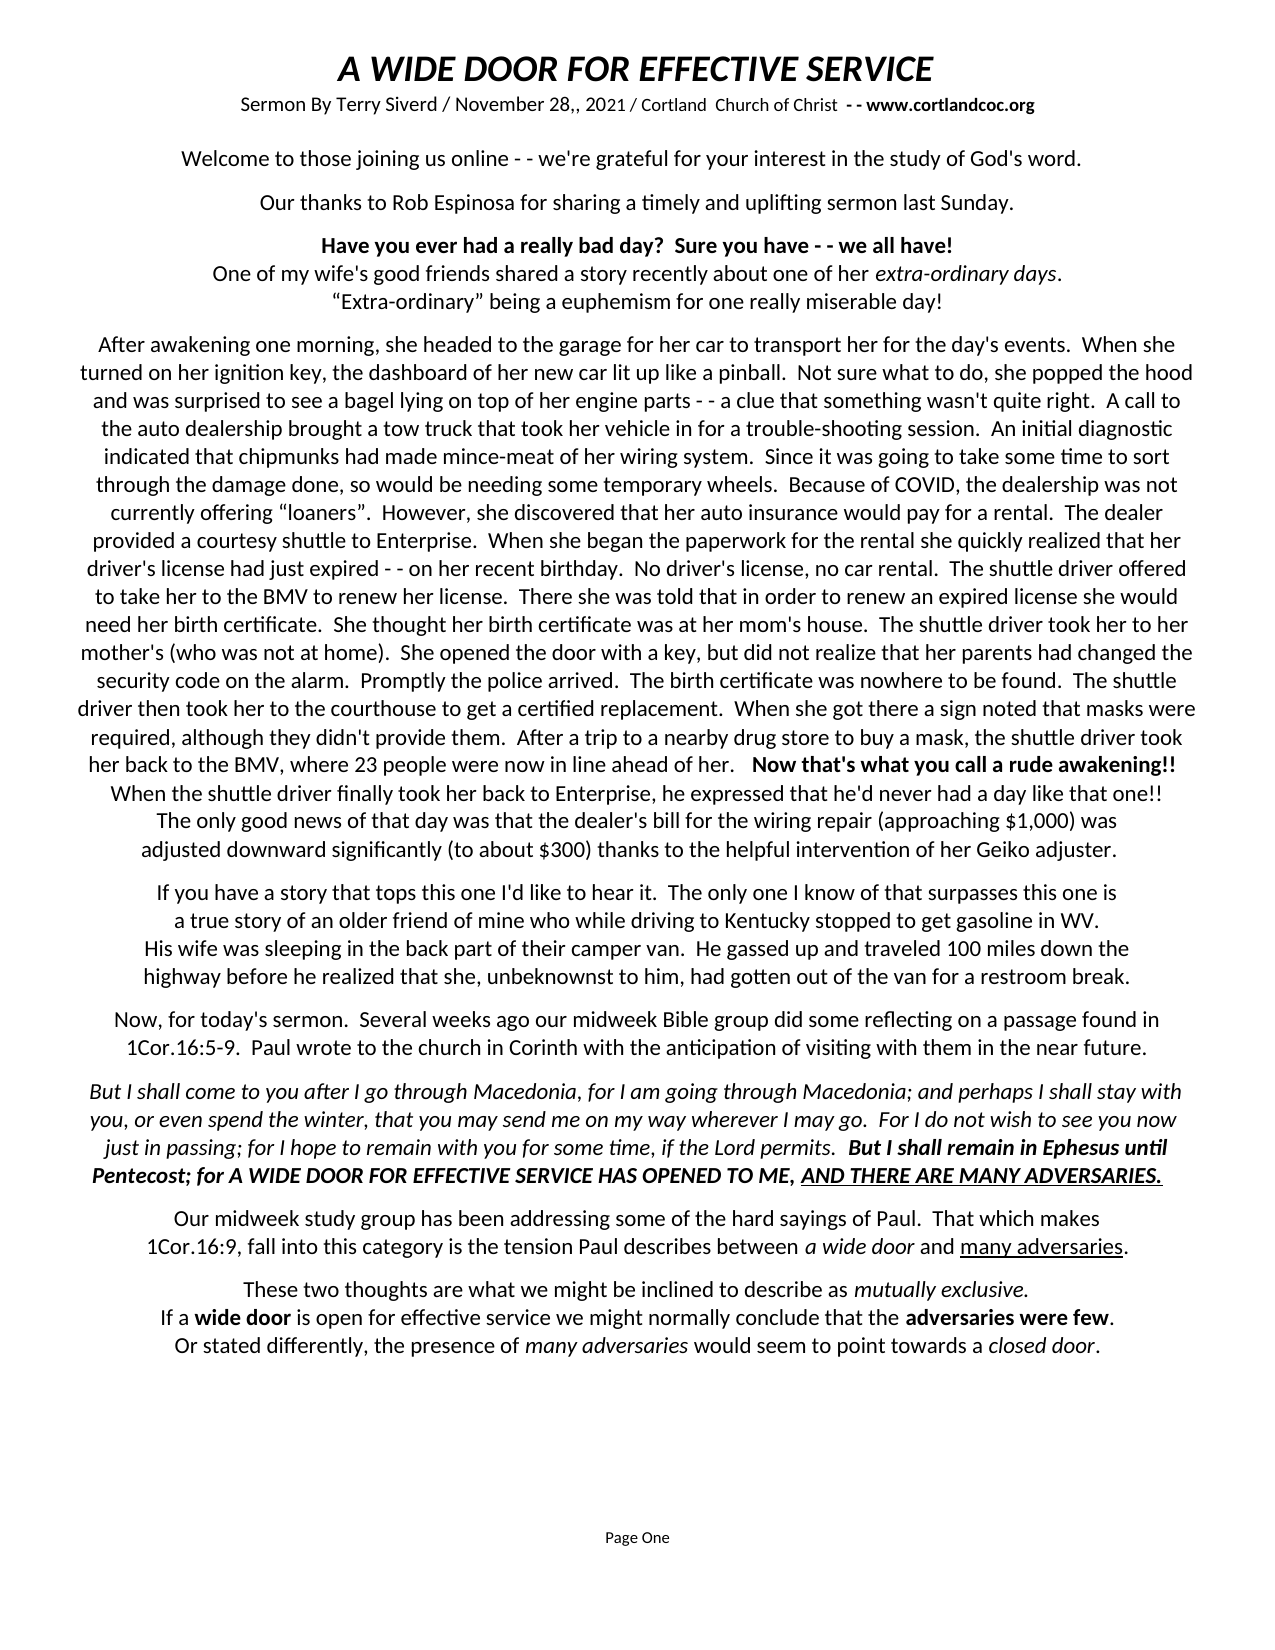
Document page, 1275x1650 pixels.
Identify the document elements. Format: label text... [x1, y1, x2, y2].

text Page One [75, 1528, 1200, 1548]
title Sermon By Terry Siverd / November 28,, 2021 / Cortland Church of Christ - - www.cortlandcoc.org [75, 91, 1200, 116]
text highway before he realized that she, unbeknownst to him, had gotten out of the van for a restroom break. [75, 962, 1200, 990]
text a true story of an older friend of mine who while driving to Kentucky stopped to get gasoline in WV. [75, 906, 1200, 934]
text One of my wife's good friends shared a story recently about one of her extra-ordinary days. [75, 259, 1200, 287]
text After awakening one morning, she headed to the garage for her car to transport her for the day's events. When she turned on her ignition key, the dashboard of her new car lit up like a pinball. Not sure what to do, she popped the hood and was surprised to see a bagel lying on top of her engine parts - - a clue that something wasn't quite right. A call to the auto dealership brought a tow truck that took her vehicle in for a trouble-shooting session. An initial diagnostic indicated that chipmunks had made mince-meat of her wiring system. Since it was going to take some time to sort through the damage done, so would be needing some temporary wheels. Because of COVID, the dealership was not currently offering “loaners”. However, she discovered that her auto insurance would pay for a rental. The dealer provided a courtesy shuttle to Enterprise. When she began the paperwork for the rental she quickly realized that her driver's license had just expired - - on her recent birthday. No driver's license, no car rental. The shuttle driver offered to take her to the BMV to renew her license. There she was told that in order to renew an expired license she would need her birth certificate. She thought her birth certificate was at her mom's house. The shuttle driver took her to her mother's (who was not at home). She opened the door with a key, but did not realize that her parents had changed the security code on the alarm. Promptly the police arrived. The birth certificate was nowhere to be found. The shuttle driver then took her to the courthouse to get a certified replacement. When she got there a sign noted that masks were required, although they didn't provide them. After a trip to a nearby drug store to buy a mask, the shuttle driver took her back to the BMV, where 23 people were now in line ahead of her. Now that's what you call a rude awakening!! [75, 330, 1200, 779]
text These two thoughts are what we might be inclined to describe as mutually exclusive. [75, 1276, 1200, 1303]
text “Extra-ordinary” being a euphemism for one really miserable day! [75, 287, 1200, 315]
text Have you ever had a really bad day? Sure you have - - we all have! [75, 231, 1200, 259]
text Our midweek study group has been addressing some of the hard sayings of Paul. That which makes [75, 1204, 1200, 1232]
text The only good news of that day was that the dealer's bill for the wiring repair (approaching $1,000) was [75, 807, 1200, 835]
text His wife was sleeping in the back part of their camper van. He gassed up and traveled 100 miles down the [75, 934, 1200, 962]
text Now, for today's sermon. Several weeks ago our midweek Bible group did some reflecting on a passage found in 1Cor.16:5-9. Paul wrote to the church in Corinth with the anticipation of visiting with them in the near future. [75, 1005, 1200, 1061]
text 1Cor.16:9, fall into this category is the tension Paul describes between a wide door and many adversaries. [75, 1232, 1200, 1260]
text Or stated differently, the presence of many adversaries would seem to point towards a closed door. [75, 1332, 1200, 1359]
text If a wide door is open for effective service we might normally conclude that the adversaries were few. [75, 1303, 1200, 1332]
text But I shall come to you after I go through Macedonia, for I am going through Macedonia; and perhaps I shall stay with you, or even spend the winter, that you may send me on my way wherever I may go. For I do not wish to see you now [75, 1077, 1200, 1133]
text If you have a story that tops this one I'd like to hear it. The only one I know of that surpasses this one is [75, 878, 1200, 906]
title A WIDE DOOR FOR EFFECTIVE SERVICE [75, 45, 1200, 91]
text adjusted downward significantly (to about $300) thanks to the helpful intervention of her Geiko adjuster. [75, 835, 1200, 863]
text When the shuttle driver finally took her back to Enterprise, he expressed that he'd never had a day like that one!! [75, 779, 1200, 807]
text Our thanks to Rob Espinosa for sharing a timely and uplifting sermon last Sunday. [75, 188, 1200, 216]
text just in passing; for I hope to remain with you for some time, if the Lord permits. But I shall remain in Ephesus until Pentecost; for A WIDE DOOR FOR EFFECTIVE SERVICE HAS OPENED TO ME, AND THERE ARE MANY ADVERSARIES. [75, 1133, 1200, 1189]
text Welcome to those joining us online - - we're grateful for your interest in the study of God's word. [75, 144, 1200, 172]
